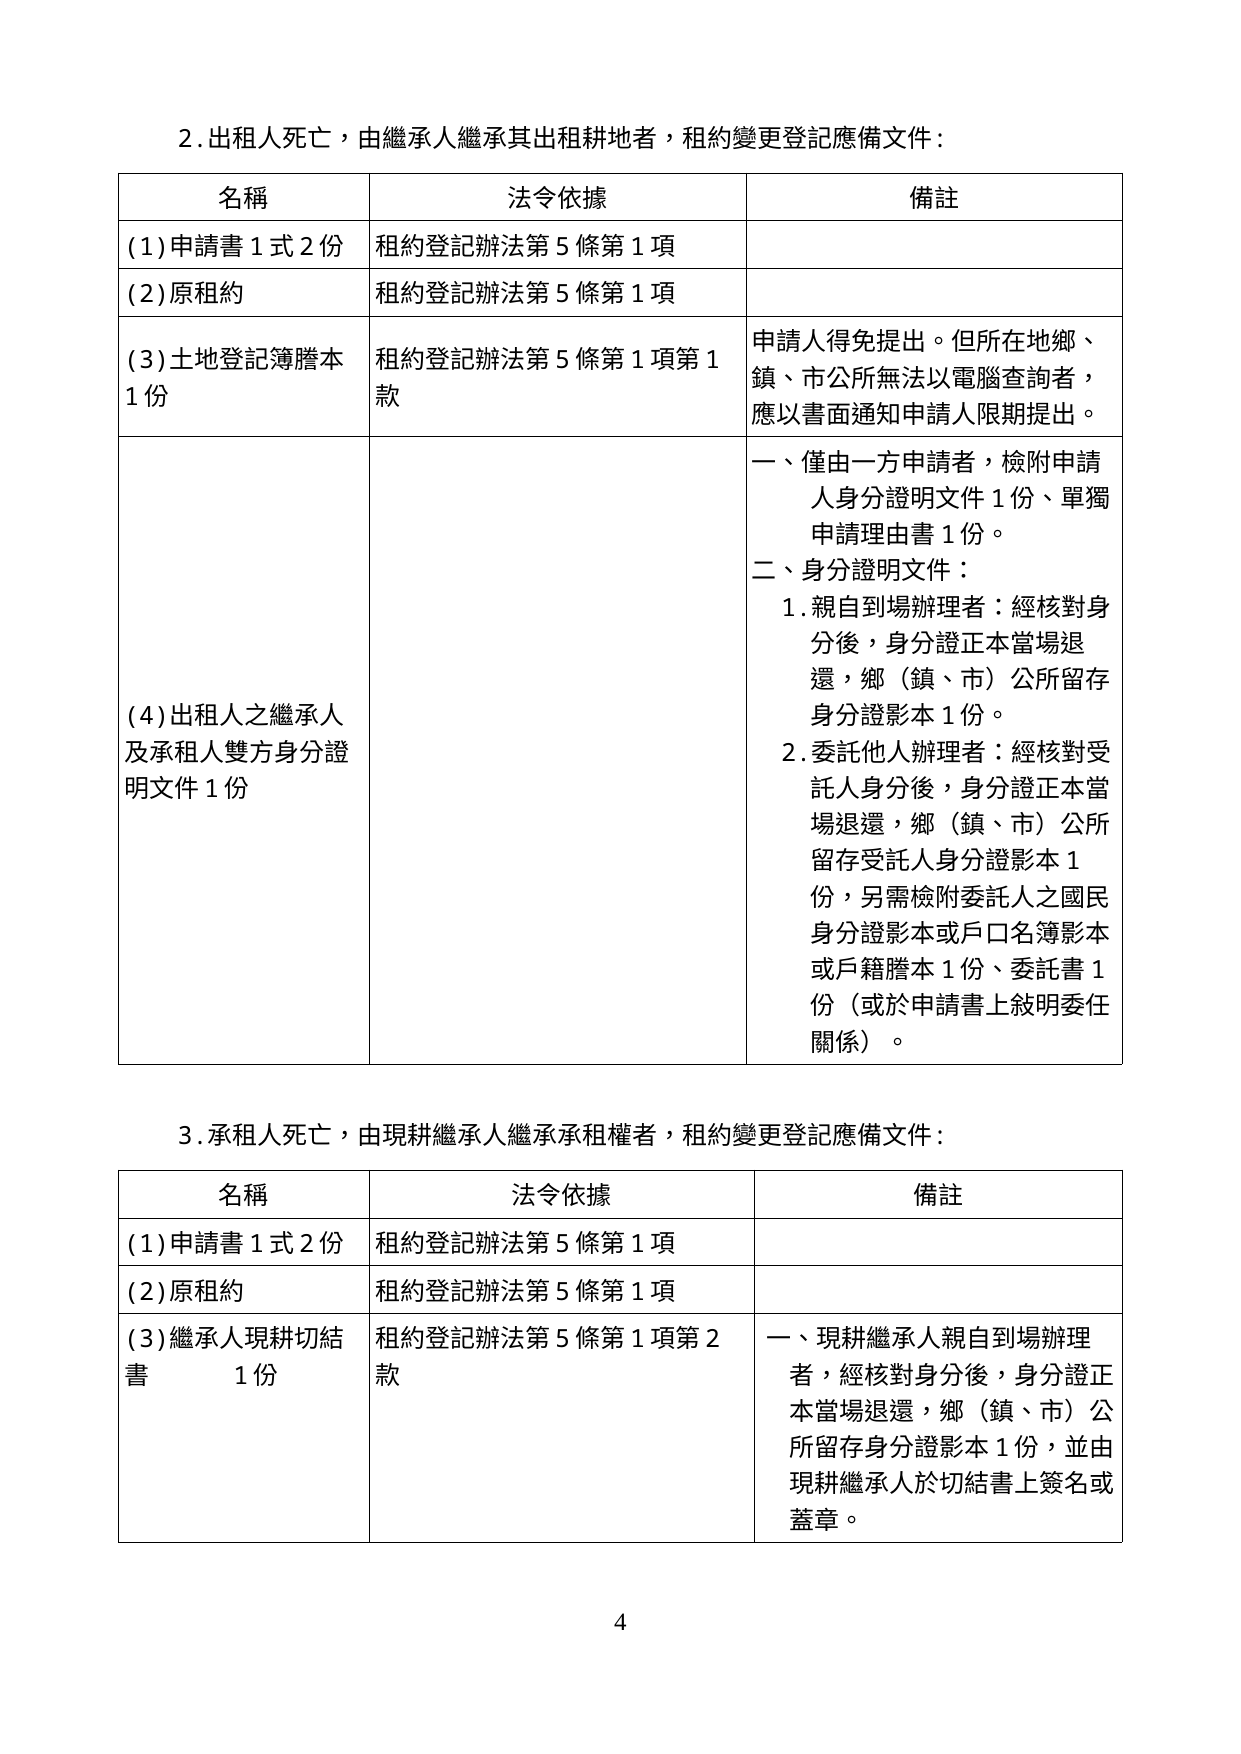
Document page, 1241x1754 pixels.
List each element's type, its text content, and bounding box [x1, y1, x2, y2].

table_header 名稱 [119, 174, 369, 220]
table_cell (1)申請書1式2份 [119, 1219, 369, 1265]
table_header 法令依據 [370, 174, 746, 220]
table_header 名稱 [119, 1171, 369, 1217]
table_cell (3)土地登記簿謄本1份 [119, 317, 369, 436]
table_cell [747, 269, 1122, 316]
table_header 法令依據 [370, 1171, 754, 1217]
table_cell 一、僅由一方申請者，檢附申請人身分證明文件1份、單獨申請理由書1份。 二、身分證明文件： 1.親自到場辦理者：經核對身分後，身分證正本當場退還，鄉（鎮、市）公所留存身分證影本1份。 2.委託他人辦理者：經核對受託人身分後，身分證正本當場退還，鄉（鎮、市）公所留存受託人身分證影本1份，另需檢附委託人之國民身分證影本或戶口名簿影本或戶籍謄本1份、委託書1份（或於申請書上敍明委任關係）。 [747, 437, 1122, 1064]
table_cell 租約登記辦法第5條第1項 [370, 269, 746, 316]
table_cell [755, 1266, 1122, 1313]
table_cell [370, 437, 746, 1064]
table_cell 申請人得免提出。但所在地鄉、鎮、市公所無法以電腦查詢者，應以書面通知申請人限期提出。 [747, 317, 1122, 436]
table_cell (4)出租人之繼承人及承租人雙方身分證明文件1份 [119, 437, 369, 1064]
table_cell (2)原租約 [119, 269, 369, 316]
table_cell 租約登記辦法第5條第1項 [370, 1219, 754, 1265]
text 3.承租人死亡，由現耕繼承人繼承承租權者，租約變更登記應備文件: [177, 1115, 1122, 1151]
table_header 備註 [755, 1171, 1122, 1217]
table_cell 租約登記辦法第5條第1項 [370, 221, 746, 268]
table_cell 一、現耕繼承人親自到場辦理者，經核對身分後，身分證正本當場退還，鄉（鎮、市）公所留存身分證影本1份，並由現耕繼承人於切結書上簽名或蓋章。 [755, 1314, 1122, 1542]
text 2.出租人死亡，由繼承人繼承其出租耕地者，租約變更登記應備文件: [177, 118, 1122, 154]
table_cell (3)繼承人現耕切結書 1份 [119, 1314, 369, 1542]
table_header 備註 [747, 174, 1122, 220]
table_cell (1)申請書1式2份 [119, 221, 369, 268]
table_cell [755, 1219, 1122, 1265]
table_cell 租約登記辦法第5條第1項第1款 [370, 317, 746, 436]
table_cell (2)原租約 [119, 1266, 369, 1313]
table_cell [747, 221, 1122, 268]
table_cell 租約登記辦法第5條第1項第2款 [370, 1314, 754, 1542]
table_cell 租約登記辦法第5條第1項 [370, 1266, 754, 1313]
